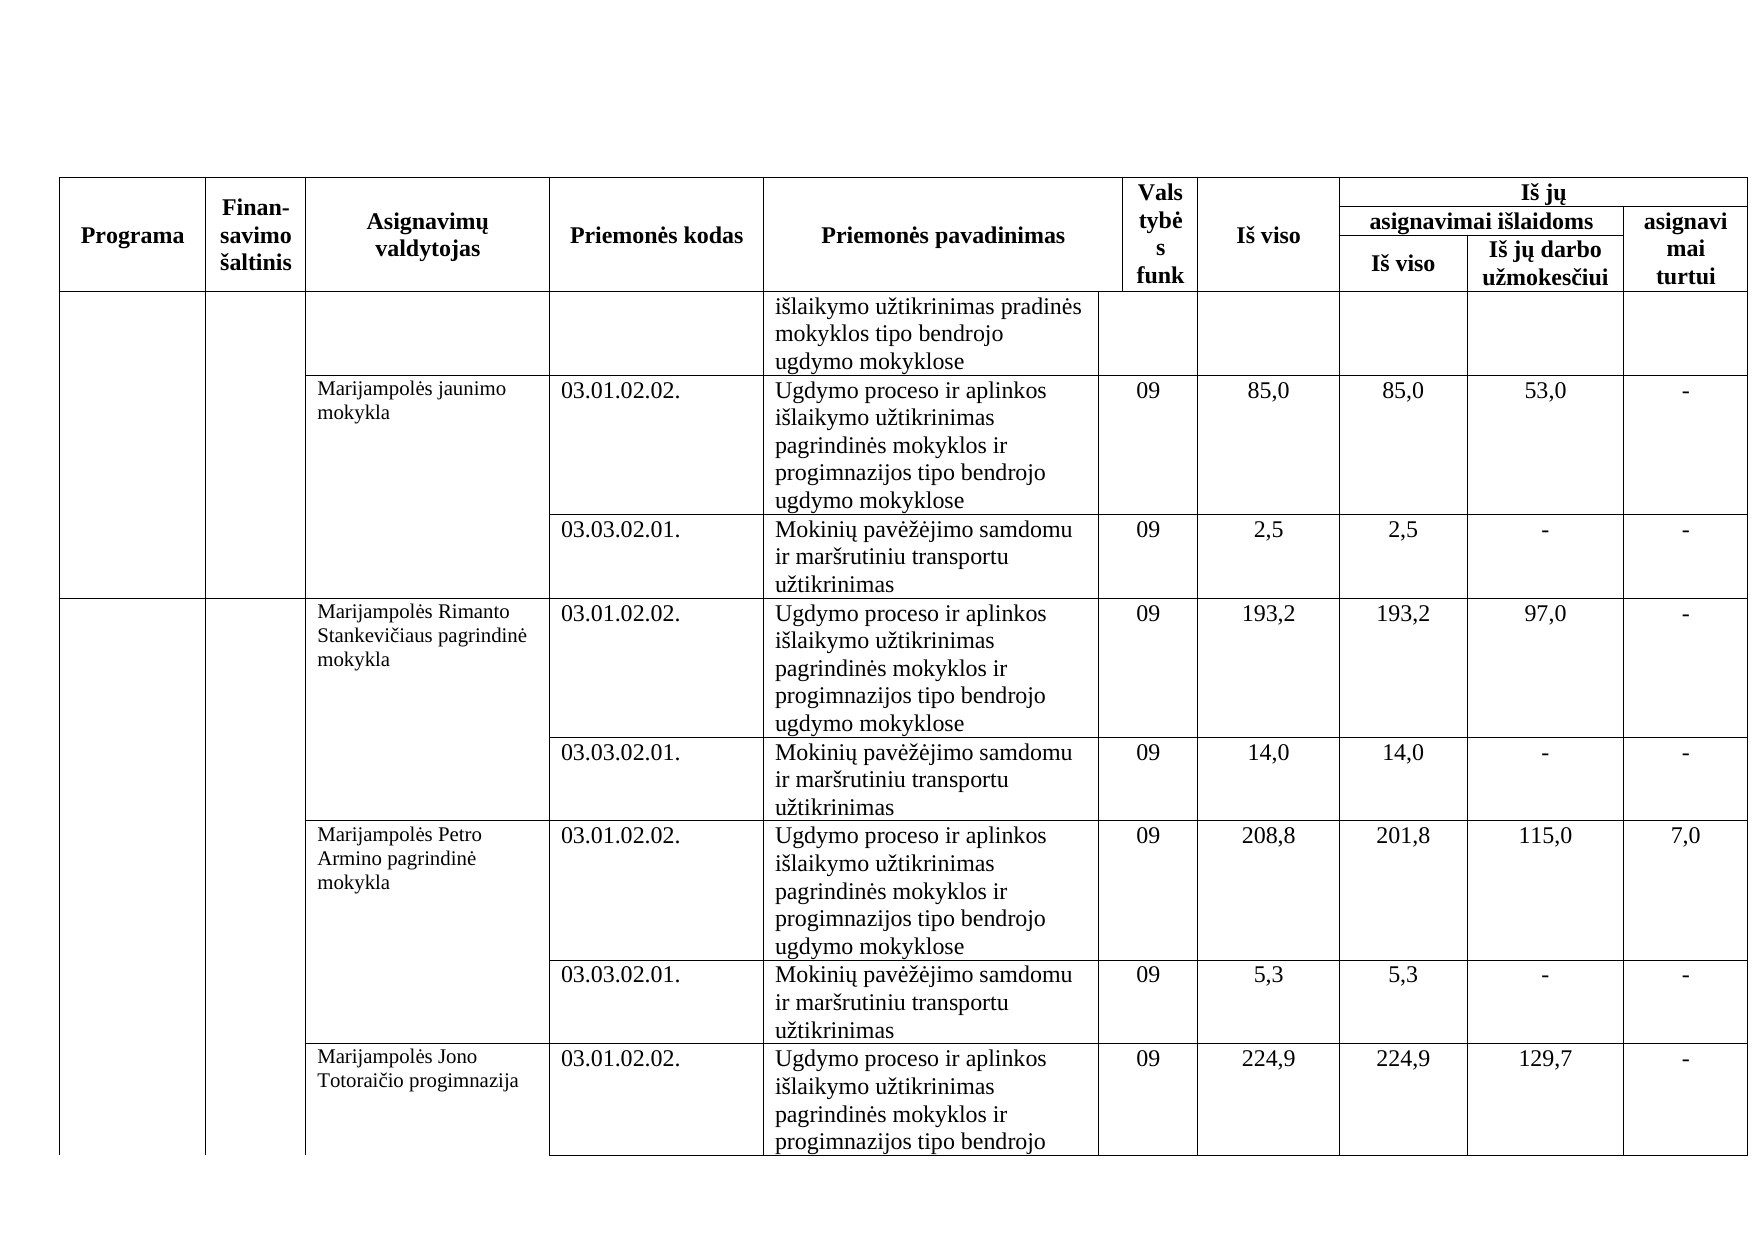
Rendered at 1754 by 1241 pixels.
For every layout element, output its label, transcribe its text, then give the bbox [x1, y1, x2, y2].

table_cell 85,0 [1198, 376, 1339, 514]
table_cell [1748, 737, 1754, 820]
table_cell [306, 514, 549, 597]
table_cell [1748, 960, 1754, 1043]
table_cell 193,2 [1198, 599, 1339, 737]
table_cell - [1624, 738, 1747, 820]
table_cell [306, 960, 549, 1043]
table_cell [206, 737, 305, 820]
table_cell [206, 820, 305, 959]
table_cell - [1624, 599, 1747, 737]
table_cell [206, 292, 305, 374]
table_cell [1468, 292, 1623, 374]
table_cell 09 [1099, 376, 1197, 514]
table_cell 09 [1099, 292, 1197, 374]
table_cell [1748, 514, 1754, 597]
table_cell [60, 292, 205, 374]
table_cell 03.03.02.01. [550, 738, 763, 820]
table_cell [1748, 291, 1754, 374]
table_cell 97,0 [1468, 599, 1623, 737]
table_cell [206, 375, 305, 514]
table_cell Iš viso [1340, 236, 1467, 291]
table_cell Marijampolės Petro Armino pagrindinė mokykla [306, 821, 549, 959]
table_cell [60, 820, 205, 959]
table_cell Marijampolės jaunimo mokykla [306, 376, 549, 514]
table_cell 2,5 [1340, 515, 1467, 597]
table_cell 03.01.02.02. [550, 599, 763, 737]
table_cell 09 [1099, 821, 1197, 959]
table_cell asignavimai išlaidoms [1340, 207, 1623, 234]
table_header Priemonės pavadinimas [764, 178, 1122, 291]
table_header [1748, 177, 1754, 206]
table_cell 115,0 [1468, 821, 1623, 959]
table_cell [60, 737, 205, 820]
table_cell [60, 599, 205, 737]
table_cell 5,3 [1198, 961, 1339, 1043]
table_cell 5,3 [1340, 961, 1467, 1043]
table_cell [60, 1043, 205, 1155]
table_cell 09 [1099, 961, 1197, 1043]
table_cell - [1468, 738, 1623, 820]
table_cell 03.03.02.01. [550, 961, 763, 1043]
table_cell 14,0 [1340, 738, 1467, 820]
table_header Iš viso [1198, 178, 1339, 291]
table_cell Mokinių pavėžėjimo samdomu ir maršrutiniu transportu užtikrinimas [764, 515, 1098, 597]
table_header Valstybės funkcija [1123, 178, 1197, 291]
table_cell 09 [1099, 599, 1197, 737]
table_cell [1748, 820, 1754, 959]
table_cell [60, 375, 205, 514]
table_cell - [1468, 515, 1623, 597]
table_header Finan-savimo šaltinis [206, 178, 305, 291]
table_cell Mokinių pavėžėjimo samdomu ir maršrutiniu transportu užtikrinimas [764, 738, 1098, 820]
table_cell [550, 292, 763, 374]
table_cell išlaikymo užtikrinimas pradinės mokyklos tipo bendrojo ugdymo mokyklose [764, 292, 1098, 374]
table_header Priemonės kodas [550, 178, 763, 291]
table_cell 03.01.02.02. [550, 821, 763, 959]
table_cell Iš jų darbo užmokesčiui [1468, 236, 1623, 291]
table_header Asignavimų valdytojas [306, 178, 549, 291]
table_cell [1198, 292, 1339, 374]
table_cell - [1468, 961, 1623, 1043]
table_cell - [1624, 961, 1747, 1043]
table_cell 03.01.02.02. [550, 376, 763, 514]
table_cell 09 [1099, 515, 1197, 597]
table_cell Marijampolės Jono Totoraičio progimnazija [306, 1044, 549, 1155]
table_cell 208,8 [1198, 821, 1339, 959]
table_cell [60, 960, 205, 1043]
table_cell 129,7 [1468, 1044, 1623, 1155]
table_cell - [1624, 1044, 1747, 1155]
table_cell 09 [1099, 738, 1197, 820]
table_cell 2,5 [1198, 515, 1339, 597]
table_cell Ugdymo proceso ir aplinkos išlaikymo užtikrinimas pagrindinės mokyklos ir progimnazijos tipo bendrojo ugdymo mokyklose [764, 599, 1098, 737]
table_cell [206, 514, 305, 597]
table_cell 85,0 [1340, 376, 1467, 514]
table_cell [1748, 235, 1754, 291]
table_header Iš jų [1340, 178, 1747, 206]
table_cell [1748, 206, 1754, 234]
table_cell Marijampolės Rimanto Stankevičiaus pagrindinė mokykla [306, 599, 549, 737]
table_cell 193,2 [1340, 599, 1467, 737]
table_cell [206, 599, 305, 737]
table_cell [60, 514, 205, 597]
table_cell [1748, 375, 1754, 514]
table_header Programa [60, 178, 205, 291]
table_cell 7,0 [1624, 821, 1747, 959]
table_cell [206, 960, 305, 1043]
table_cell Ugdymo proceso ir aplinkos išlaikymo užtikrinimas pagrindinės mokyklos ir progimnazijos tipo bendrojo [764, 1044, 1098, 1155]
table_cell 53,0 [1468, 376, 1623, 514]
table_cell [1748, 598, 1754, 737]
table_cell 224,9 [1340, 1044, 1467, 1155]
table_cell 224,9 [1198, 1044, 1339, 1155]
table_cell Ugdymo proceso ir aplinkos išlaikymo užtikrinimas pagrindinės mokyklos ir progimnazijos tipo bendrojo ugdymo mokyklose [764, 821, 1098, 959]
table_cell 09 [1099, 1044, 1197, 1155]
table_cell - [1624, 376, 1747, 514]
table_cell Ugdymo proceso ir aplinkos išlaikymo užtikrinimas pagrindinės mokyklos ir progimnazijos tipo bendrojo ugdymo mokyklose [764, 376, 1098, 514]
table_cell 03.03.02.01. [550, 515, 763, 597]
table_cell [1748, 1043, 1754, 1155]
table_cell [1340, 292, 1467, 374]
table_cell [306, 292, 549, 374]
table_cell Mokinių pavėžėjimo samdomu ir maršrutiniu transportu užtikrinimas [764, 961, 1098, 1043]
table_cell 201,8 [1340, 821, 1467, 959]
table_cell 03.01.02.02. [550, 1044, 763, 1155]
table_cell 14,0 [1198, 738, 1339, 820]
table_cell - [1624, 292, 1747, 374]
table_cell [306, 737, 549, 820]
table_cell asignavimai turtui įsigyti [1624, 207, 1747, 291]
table_cell [206, 1043, 305, 1155]
table_cell - [1624, 515, 1747, 597]
